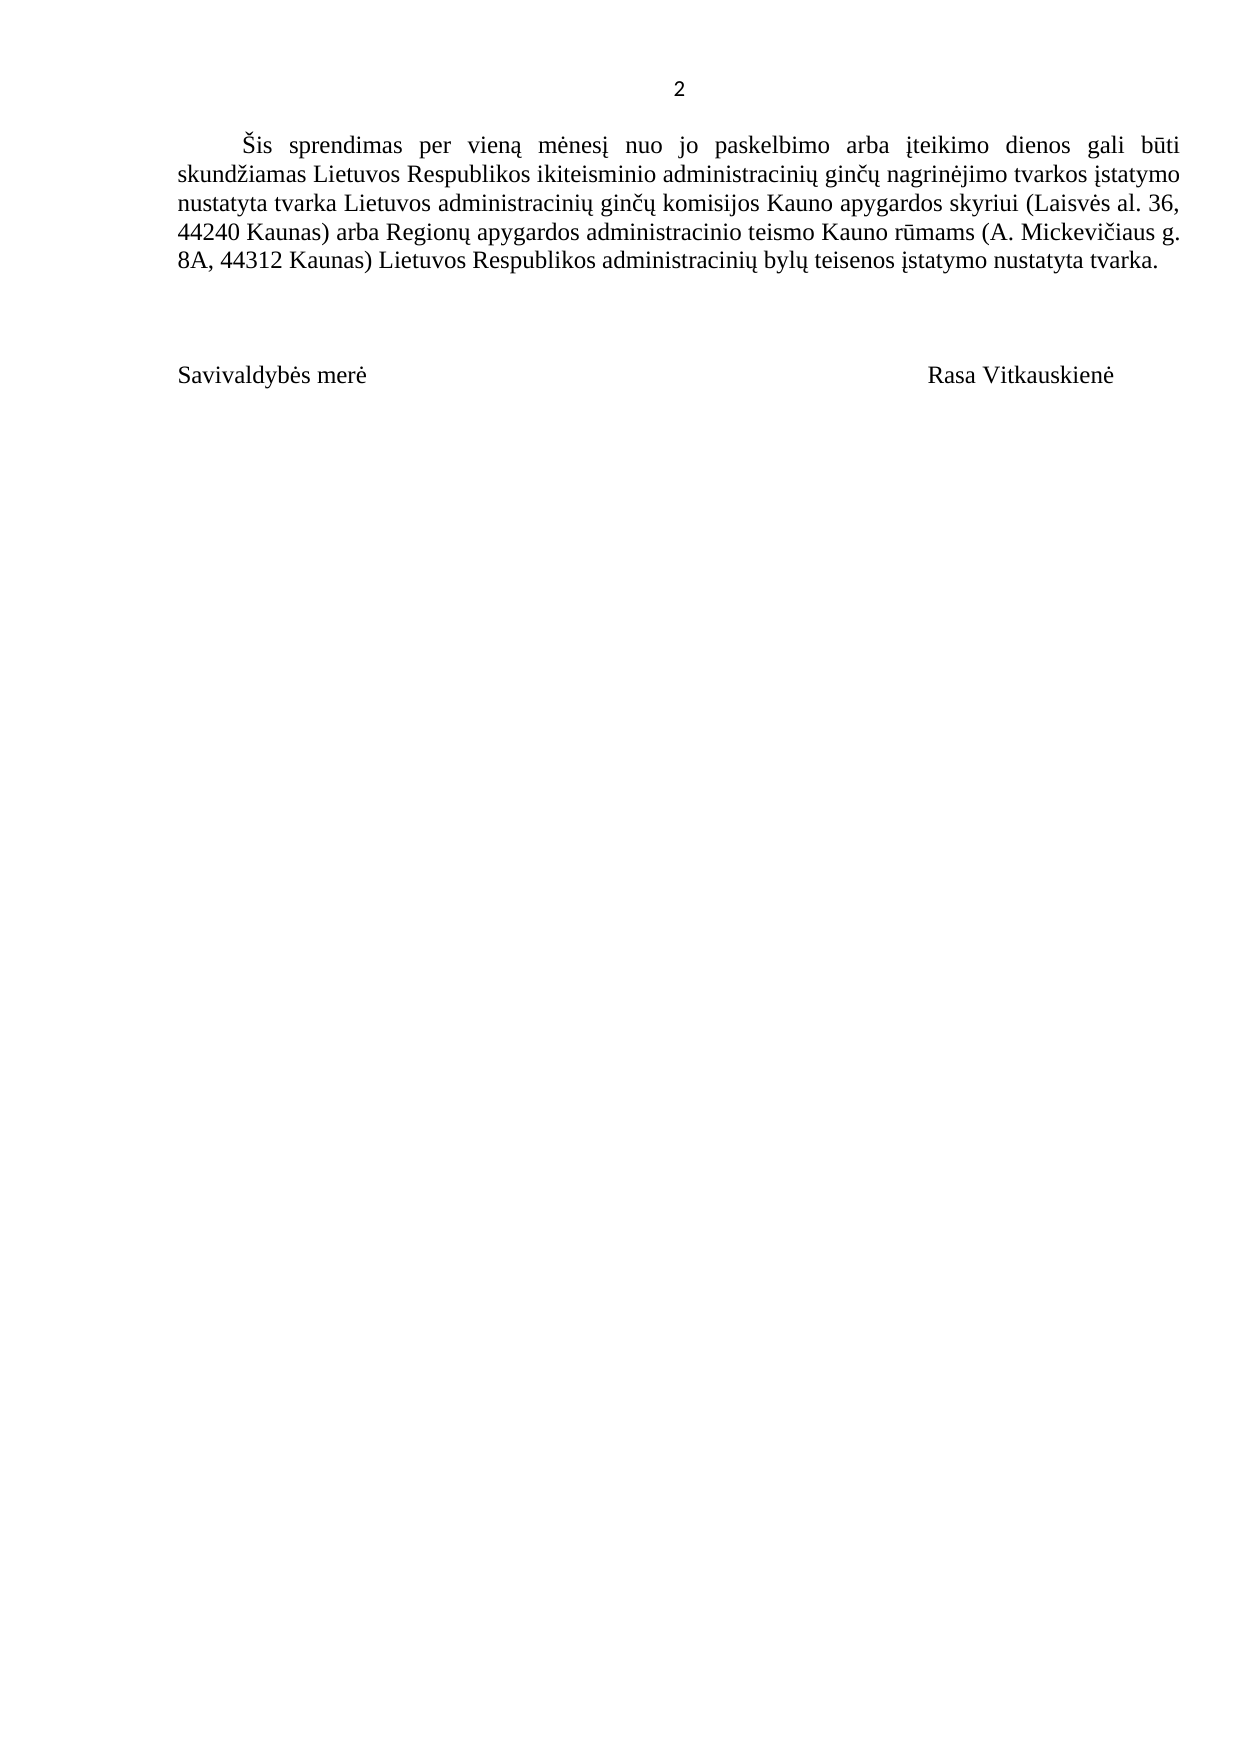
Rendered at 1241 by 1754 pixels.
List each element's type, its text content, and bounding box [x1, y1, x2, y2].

text Savivaldybės merė Rasa Vitkauskienė [177, 361, 1181, 389]
text Šis sprendimas per vieną mėnesį nuo jo paskelbimo arba įteikimo dienos gali būti skundžiamas Lietuvos Respublikos ikiteisminio administracinių ginčų nagrinėjimo tvarkos įstatymo nustatyta tvarka Lietuvos administracinių ginčų komisijos Kauno apygardos skyriui (Laisvės al. 36, 44240 Kaunas) arba Regionų apygardos administracinio teismo Kauno rūmams (A. Mickevičiaus g. 8A, 44312 Kaunas) Lietuvos Respublikos administracinių bylų teisenos įstatymo nustatyta tvarka. [177, 131, 1181, 274]
